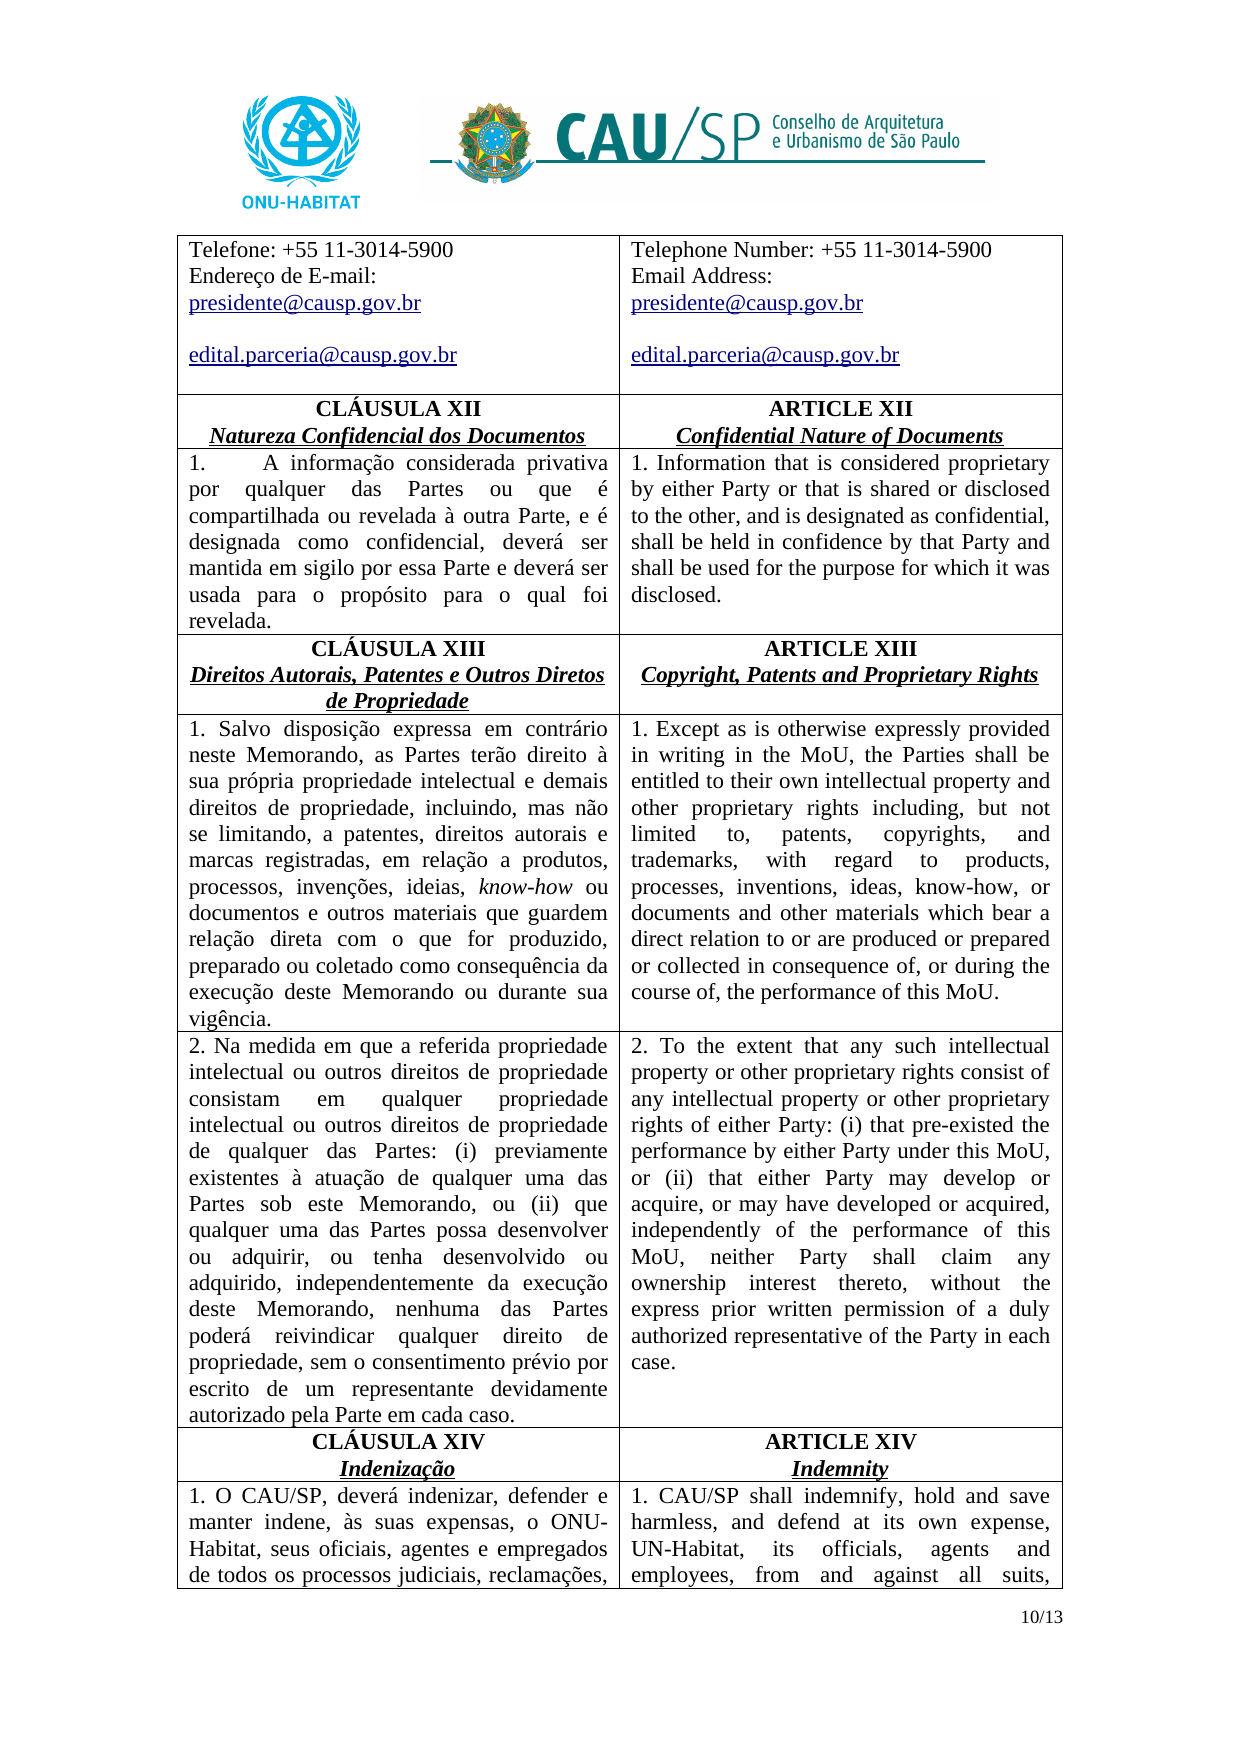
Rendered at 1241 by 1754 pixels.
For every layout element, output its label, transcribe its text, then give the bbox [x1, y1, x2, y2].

table_cell 2. Na medida em que a referida propriedade intelectual ou outros direitos de propriedade consistam em qualquer propriedade intelectual ou outros direitos de propriedade de qualquer das Partes: (i) previamente existentes à atuação de qualquer uma das Partes sob este Memorando, ou (ii) que qualquer uma das Partes possa desenvolver ou adquirir, ou tenha desenvolvido ou adquirido, independentemente da execução deste Memorando, nenhuma das Partes poderá reivindicar qualquer direito de propriedade, sem o consentimento prévio por escrito de um representante devidamente autorizado pela Parte em cada caso. [178, 1032, 619, 1427]
table_cell ARTICLE XIII Copyright, Patents and Proprietary Rights [620, 635, 1062, 714]
table_cell ARTICLE XIV Indemnity [620, 1428, 1062, 1481]
table_cell 1. Information that is considered proprietary by either Party or that is shared or disclosed to the other, and is designated as confidential, shall be held in confidence by that Party and shall be used for the purpose for which it was disclosed. [620, 449, 1062, 633]
table_cell 1. Except as is otherwise expressly provided in writing in the MoU, the Parties shall be entitled to their own intellectual property and other proprietary rights including, but not limited to, patents, copyrights, and trademarks, with regard to products, processes, inventions, ideas, know-how, or documents and other materials which bear a direct relation to or are produced or prepared or collected in consequence of, or during the course of, the performance of this MoU. [620, 715, 1062, 1031]
table_cell 1. O CAU/SP, deverá indenizar, defender e manter indene, às suas expensas, o ONU-Habitat, seus oficiais, agentes e empregados de todos os processos judiciais, reclamações, [178, 1482, 619, 1587]
table_cell 1. Salvo disposição expressa em contrário neste Memorando, as Partes terão direito à sua própria propriedade intelectual e demais direitos de propriedade, incluindo, mas não se limitando, a patentes, direitos autorais e marcas registradas, em relação a produtos, processos, invenções, ideias, know-how ou documentos e outros materiais que guardem relação direta com o que for produzido, preparado ou coletado como consequência da execução deste Memorando ou durante sua vigência. [178, 715, 619, 1031]
table_cell CLÁUSULA XIII Direitos Autorais, Patentes e Outros Diretos de Propriedade [178, 635, 619, 714]
table_cell A informação considerada privativa por qualquer das Partes ou que é compartilhada ou revelada à outra Parte, e é designada como confidencial, deverá ser mantida em sigilo por essa Parte e deverá ser usada para o propósito para o qual foi revelada. [178, 449, 619, 633]
table_cell ARTICLE XII Confidential Nature of Documents [620, 395, 1062, 448]
table_cell Telephone Number: +55 11-3014-5900 Email Address: presidente@causp.gov.br edital.parceria@causp.gov.br [620, 236, 1062, 394]
table_cell CLÁUSULA XII Natureza Confidencial dos Documentos [178, 395, 619, 448]
table_cell 2. To the extent that any such intellectual property or other proprietary rights consist of any intellectual property or other proprietary rights of either Party: (i) that pre-existed the performance by either Party under this MoU, or (ii) that either Party may develop or acquire, or may have developed or acquired, independently of the performance of this MoU, neither Party shall claim any ownership interest thereto, without the express prior written permission of a duly authorized representative of the Party in each case. [620, 1032, 1062, 1427]
table_cell Telefone: +55 11-3014-5900 Endereço de E-mail: presidente@causp.gov.br edital.parceria@causp.gov.br [178, 236, 619, 394]
table_cell CLÁUSULA XIV Indenização [178, 1428, 619, 1481]
table_cell 1. CAU/SP shall indemnify, hold and save harmless, and defend at its own expense, UN-Habitat, its officials, agents and employees, from and against all suits, [620, 1482, 1062, 1587]
